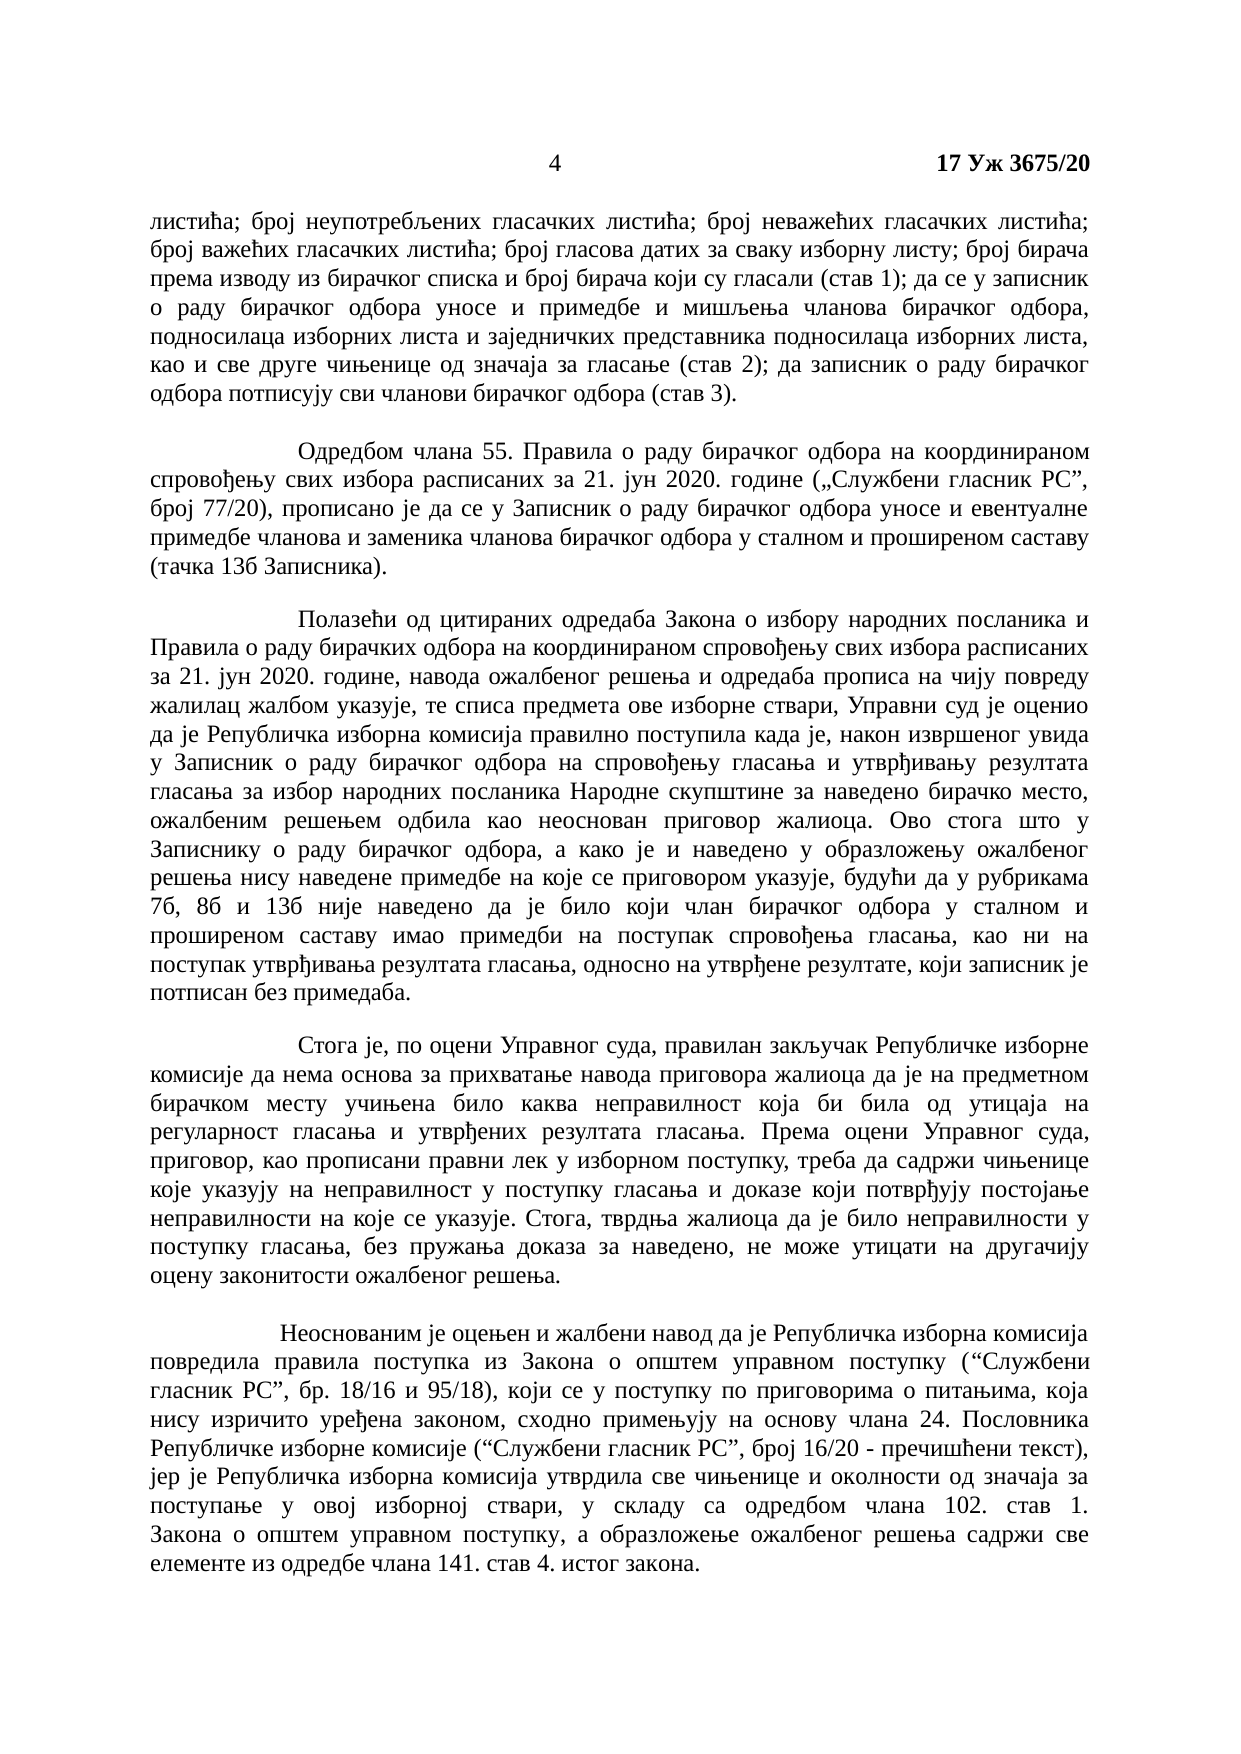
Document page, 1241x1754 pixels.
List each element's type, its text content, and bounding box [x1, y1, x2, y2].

text Полазећи од цитираних одредаба Закона о избору народних посланика и Правила о раду бирачких одбора на координираном спровођењу свих избора расписаних за 21. јун 2020. године, навода ожалбеног решења и одредаба прописа на чију повреду жалилац жалбом указује, те списа предмета ове изборне ствари, Управни суд је оценио да је Републичка изборна комисија правилно поступила када је, након извршеног увида у Записник о раду бирачког одбора на спровођењу гласања и утврђивању резултата гласања за избор народних посланика Народне скупштине за наведено бирачко место, ожалбеним решењем одбила као неоснован приговор жалиоца. Ово стога што у Записнику о раду бирачког одбора, а како је и наведено у образложењу ожалбеног решења нису наведене примедбе на које се приговором указује, будући да у рубрикама 7б, 8б и 13б није наведено да је било који члан бирачког одбора у сталном и проширеном саставу имао примедби на поступак спровођења гласања, као ни на поступак утврђивања резултата гласања, односно на утврђене резултате, који записник је потписан без примедаба. [150, 604, 1090, 1006]
text листића; број неупотребљених гласачких листића; број неважећих гласачких листића; број важећих гласачких листића; број гласова датих за сваку изборну листу; број бирача према изводу из бирачког списка и број бирача који су гласали (став 1); да се у записник о раду бирачког одбора уносе и примедбе и мишљења чланова бирачког одбора, подносилаца изборних листа и заједничких представника подносилаца изборних листа, као и све друге чињенице од значаја за гласање (став 2); да записник о раду бирачког одбора потписују сви чланови бирачког одбора (став 3). [150, 206, 1090, 407]
text Одредбом члана 55. Правила о раду бирачког одбора на координираном спровођењу свих избора расписаних за 21. јун 2020. године („Службени гласник РС”, број 77/20), прописано је да се у Записник о раду бирачког одбора уносе и евентуалне примедбе чланова и заменика чланова бирачког одбора у сталном и проширеном саставу (тачка 13б Записника). [150, 436, 1090, 579]
text Стога је, по оцени Управног суда, правилан закључак Републичке изборне комисије да нема основа за прихватање навода приговора жалиоца да је на предметном бирачком месту учињена било каква неправилност која би била од утицаја на регуларност гласања и утврђених резултата гласања. Према оцени Управног суда, приговор, као прописани правни лек у изборном поступку, треба да садржи чињенице које указују на неправилност у поступку гласања и доказе који потврђују постојање неправилности на које се указује. Стога, тврдња жалиоца да је било неправилности у поступку гласања, без пружања доказа за наведено, не може утицати на другачију оцену законитости ожалбеног решења. [150, 1030, 1090, 1289]
text Неоснованим је оцењен и жалбени навод да је Републичка изборна комисија повредила правила поступка из Закона о општем управном поступку (“Службени гласник РС”, бр. 18/16 и 95/18), који се у поступку по приговорима о питањима, која нису изричито уређена законом, сходно примењују на основу члана 24. Пословника Републичке изборне комисије (“Службени гласник РС”, брoj 16/20 - пречишћени текст), јер је Републичка изборна комисија утврдила све чињенице и околности од значаја за поступање у овој изборној ствари, у складу са одредбом члана 102. став 1. Закона о општем управном поступку, а образложење ожалбеног решења садржи све елементе из одредбе члана 141. став 4. истог закона. [150, 1318, 1090, 1576]
